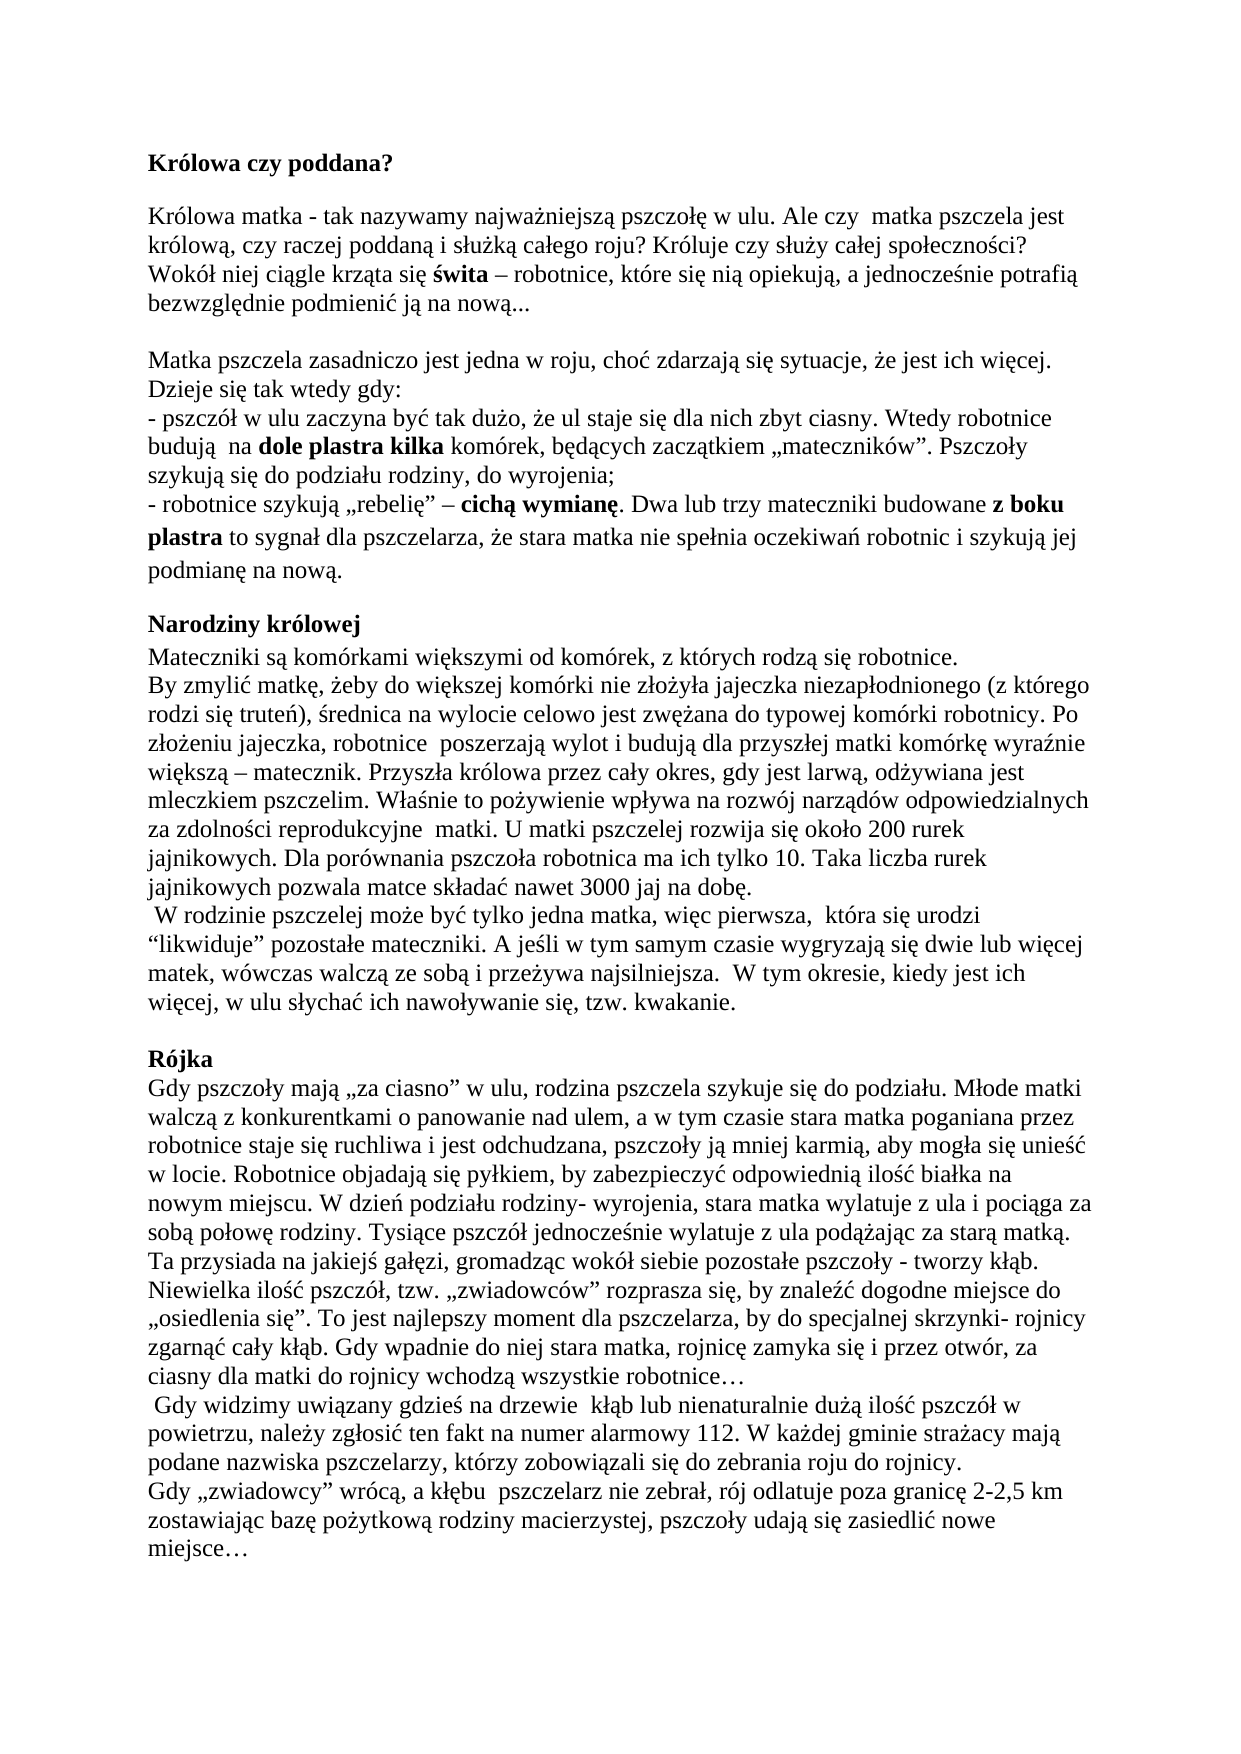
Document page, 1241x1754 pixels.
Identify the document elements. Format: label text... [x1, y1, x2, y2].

text Matka pszczela zasadniczo jest jedna w roju, choć zdarzają się sytuacje, że jest ich więcej. Dzieje się tak wtedy gdy: [148, 345, 1093, 403]
text Mateczniki są komórkami większymi od komórek, z których rodzą się robotnice. [148, 642, 1093, 671]
text By zmylić matkę, żeby do większej komórki nie złożyła jajeczka niezapłodnionego (z którego rodzi się truteń), średnica na wylocie celowo jest zwężana do typowej komórki robotnicy. Po złożeniu jajeczka, robotnice poszerzają wylot i budują dla przyszłej matki komórkę wyraźnie większą – matecznik. Przyszła królowa przez cały okres, gdy jest larwą, odżywiana jest mleczkiem pszczelim. Właśnie to pożywienie wpływa na rozwój narządów odpowiedzialnych za zdolności reprodukcyjne matki. U matki pszczelej rozwija się około 200 rurek jajnikowych. Dla porównania pszczoła robotnica ma ich tylko 10. Taka liczba rurek jajnikowych pozwala matce składać nawet 3000 jaj na dobę. [148, 671, 1093, 901]
text Gdy pszczoły mają „za ciasno” w ulu, rodzina pszczela szykuje się do podziału. Młode matki walczą z konkurentkami o panowanie nad ulem, a w tym czasie stara matka poganiana przez robotnice staje się ruchliwa i jest odchudzana, pszczoły ją mniej karmią, aby mogła się unieść w locie. Robotnice objadają się pyłkiem, by zabezpieczyć odpowiednią ilość białka na nowym miejscu. W dzień podziału rodziny- wyrojenia, stara matka wylatuje z ula i pociąga za sobą połowę rodziny. Tysiące pszczół jednocześnie wylatuje z ula podążając za starą matką. Ta przysiada na jakiejś gałęzi, gromadząc wokół siebie pozostałe pszczoły - tworzy kłąb. Niewielka ilość pszczół, tzw. „zwiadowców” rozprasza się, by znaleźć dogodne miejsce do „osiedlenia się”. To jest najlepszy moment dla pszczelarza, by do specjalnej skrzynki- rojnicy zgarnąć cały kłąb. Gdy wpadnie do niej stara matka, rojnicę zamyka się i przez otwór, za ciasny dla matki do rojnicy wchodzą wszystkie robotnice… [148, 1073, 1093, 1390]
text - robotnice szykują „rebelię” – cichą wymianę. Dwa lub trzy mateczniki budowane z boku plastra to sygnał dla pszczelarza, że stara matka nie spełnia oczekiwań robotnic i szykują jej podmianę na nową. [148, 489, 1093, 584]
text Królowa czy poddana? [148, 148, 1093, 176]
text Rójka [148, 1044, 1093, 1073]
text Wokół niej ciągle krząta się świta – robotnice, które się nią opiekują, a jednocześnie potrafią bezwzględnie podmienić ją na nową... [148, 259, 1093, 316]
text Narodziny królowej [148, 609, 1093, 638]
text Gdy „zwiadowcy” wrócą, a kłębu pszczelarz nie zebrał, rój odlatuje poza granicę 2-2,5 km zostawiając bazę pożytkową rodziny macierzystej, pszczoły udają się zasiedlić nowe miejsce… [148, 1476, 1093, 1562]
text W rodzinie pszczelej może być tylko jedna matka, więc pierwsza, która się urodzi “likwiduje” pozostałe mateczniki. A jeśli w tym samym czasie wygryzają się dwie lub więcej matek, wówczas walczą ze sobą i przeżywa najsilniejsza. W tym okresie, kiedy jest ich więcej, w ulu słychać ich nawoływanie się, tzw. kwakanie. [148, 901, 1093, 1016]
text - pszczół w ulu zaczyna być tak dużo, że ul staje się dla nich zbyt ciasny. Wtedy robotnice budują na dole plastra kilka komórek, będących zaczątkiem „mateczników”. Pszczoły szykują się do podziału rodziny, do wyrojenia; [148, 403, 1093, 489]
text Gdy widzimy uwiązany gdzieś na drzewie kłąb lub nienaturalnie dużą ilość pszczół w powietrzu, należy zgłosić ten fakt na numer alarmowy 112. W każdej gminie strażacy mają podane nazwiska pszczelarzy, którzy zobowiązali się do zebrania roju do rojnicy. [148, 1390, 1093, 1476]
text Królowa matka - tak nazywamy najważniejszą pszczołę w ulu. Ale czy matka pszczela jest królową, czy raczej poddaną i służką całego roju? Króluje czy służy całej społeczności? [148, 201, 1093, 259]
